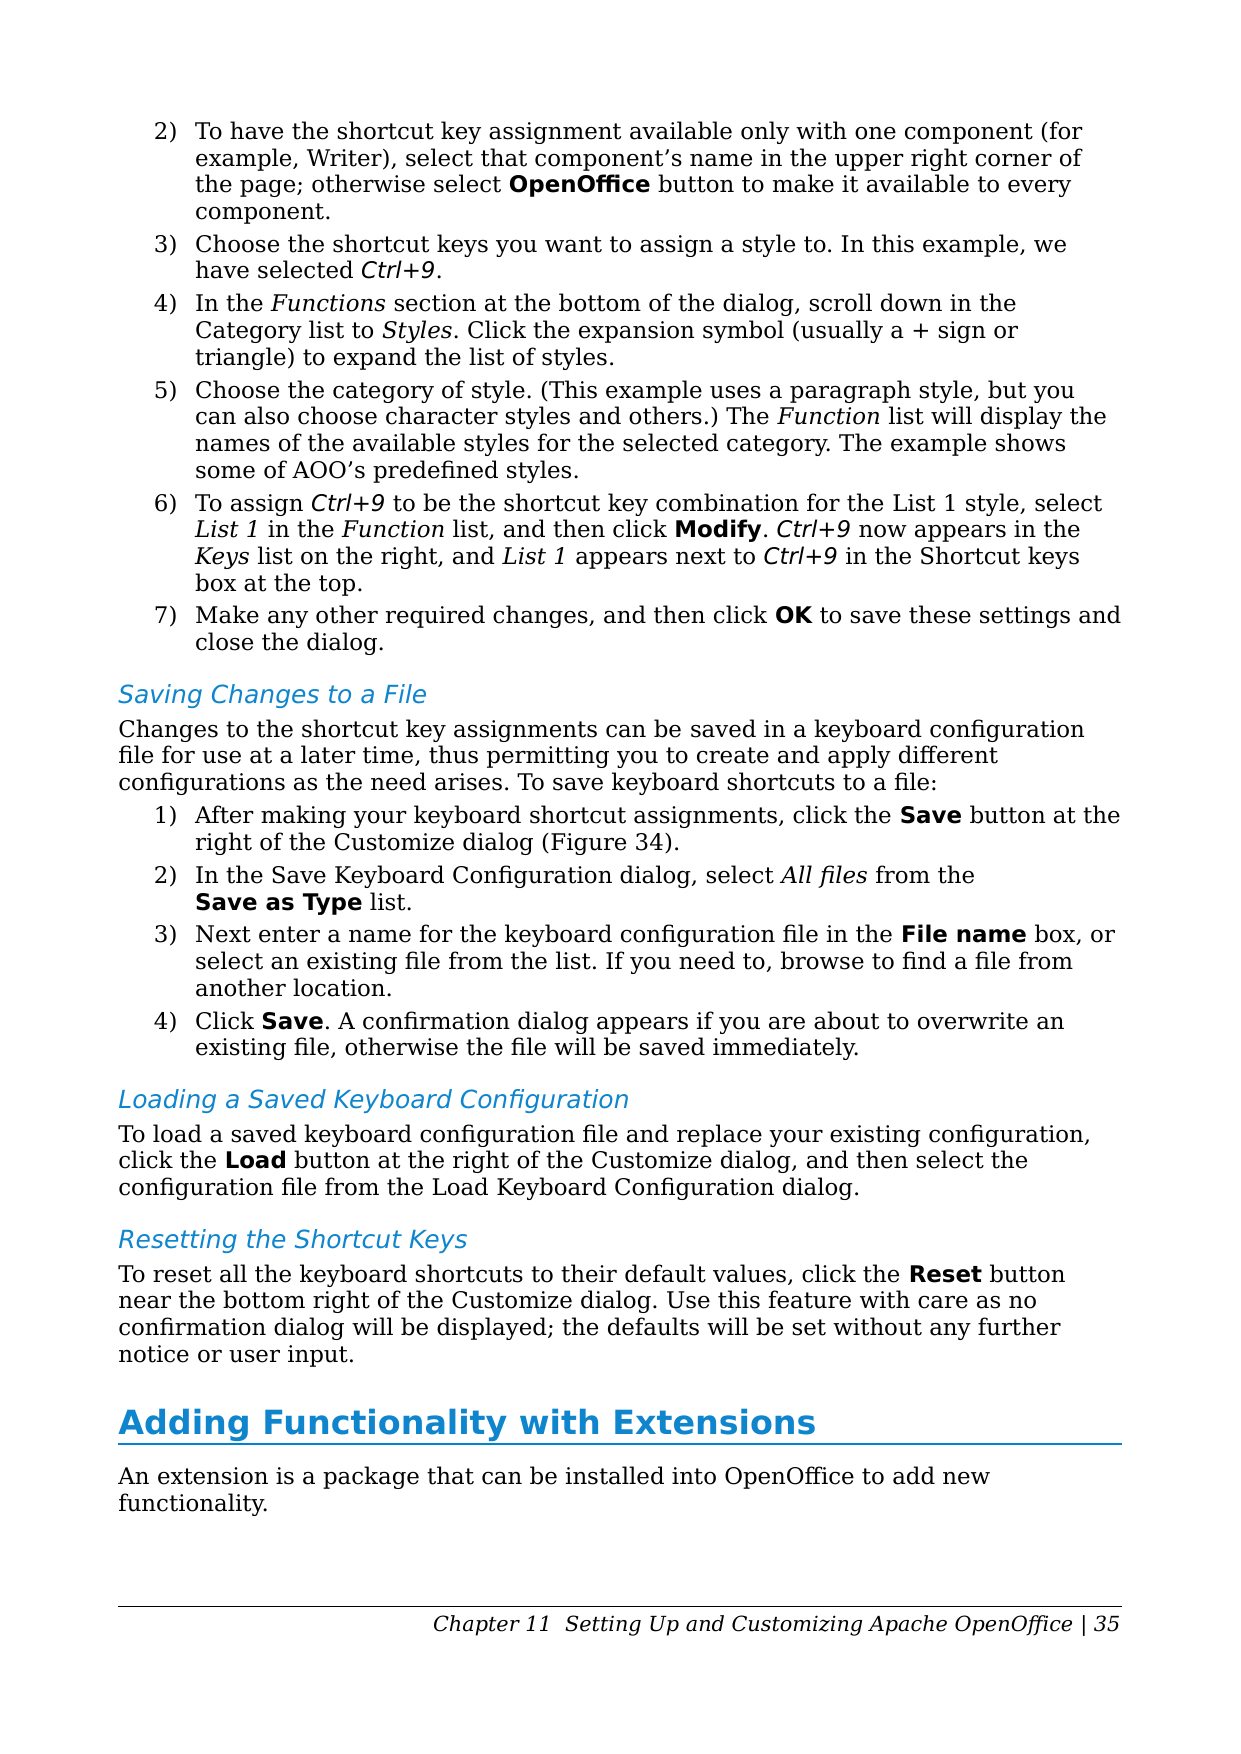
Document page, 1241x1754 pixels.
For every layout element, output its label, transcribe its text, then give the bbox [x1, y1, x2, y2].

list Next enter a name for the keyboard configuration file in the File name box, or select an existing file from the list. If you need to, browse to find a file from another location. [177, 922, 1122, 1002]
list After making your keyboard shortcut assignments, click the Save button at the right of the Customize dialog (Figure 34). [177, 802, 1122, 856]
list To have the shortcut key assignment available only with one component (for example, Writer), select that component’s name in the upper right corner of the page; otherwise select OpenOffice button to make it available to every component. [177, 118, 1122, 225]
list Click Save. A confirmation dialog appears if you are about to overwrite an existing file, otherwise the file will be saved immediately. [177, 1008, 1122, 1061]
text An extension is a package that can be installed into OpenOffice to add new functionality. [118, 1463, 1122, 1517]
list Choose the shortcut keys you want to assign a style to. In this example, we have selected Ctrl+9. [177, 231, 1122, 284]
list In the Save Keyboard Configuration dialog, select All files from the Save as Type list. [177, 862, 1122, 915]
subtitle Loading a Saved Keyboard Configuration [118, 1085, 1122, 1114]
list Make any other required changes, and then click OK to save these settings and close the dialog. [177, 603, 1122, 656]
subtitle Saving Changes to a File [118, 680, 1122, 709]
list Choose the category of style. (This example uses a paragraph style, but you can also choose character styles and others.) The Function list will display the names of the available styles for the selected category. The example shows some of AOO’s predefined styles. [177, 377, 1122, 483]
list Changes to the shortcut key assignments can be saved in a keyboard configuration file for use at a later time, thus permitting you to create and apply different configurations as the need arises. To save keyboard shortcuts to a file: [118, 716, 1122, 796]
list To assign Ctrl+9 to be the shortcut key combination for the List 1 style, select List 1 in the Function list, and then click Modify. Ctrl+9 now appears in the Keys list on the right, and List 1 appears next to Ctrl+9 in the Shortcut keys box at the top. [177, 490, 1122, 596]
list In the Functions section at the bottom of the dialog, scroll down in the Category list to Styles. Click the expansion symbol (usually a + sign or triangle) to expand the list of styles. [177, 291, 1122, 371]
text To load a saved keyboard configuration file and replace your existing configuration, click the Load button at the right of the Customize dialog, and then select the configuration file from the Load Keyboard Configuration dialog. [118, 1121, 1122, 1201]
text To reset all the keyboard shortcuts to their default values, click the Reset button near the bottom right of the Customize dialog. Use this feature with care as no confirmation dialog will be displayed; the defaults will be set without any further notice or user input. [118, 1261, 1122, 1368]
subtitle Resetting the Shortcut Keys [118, 1225, 1122, 1254]
subtitle Adding Functionality with Extensions [118, 1404, 1122, 1443]
